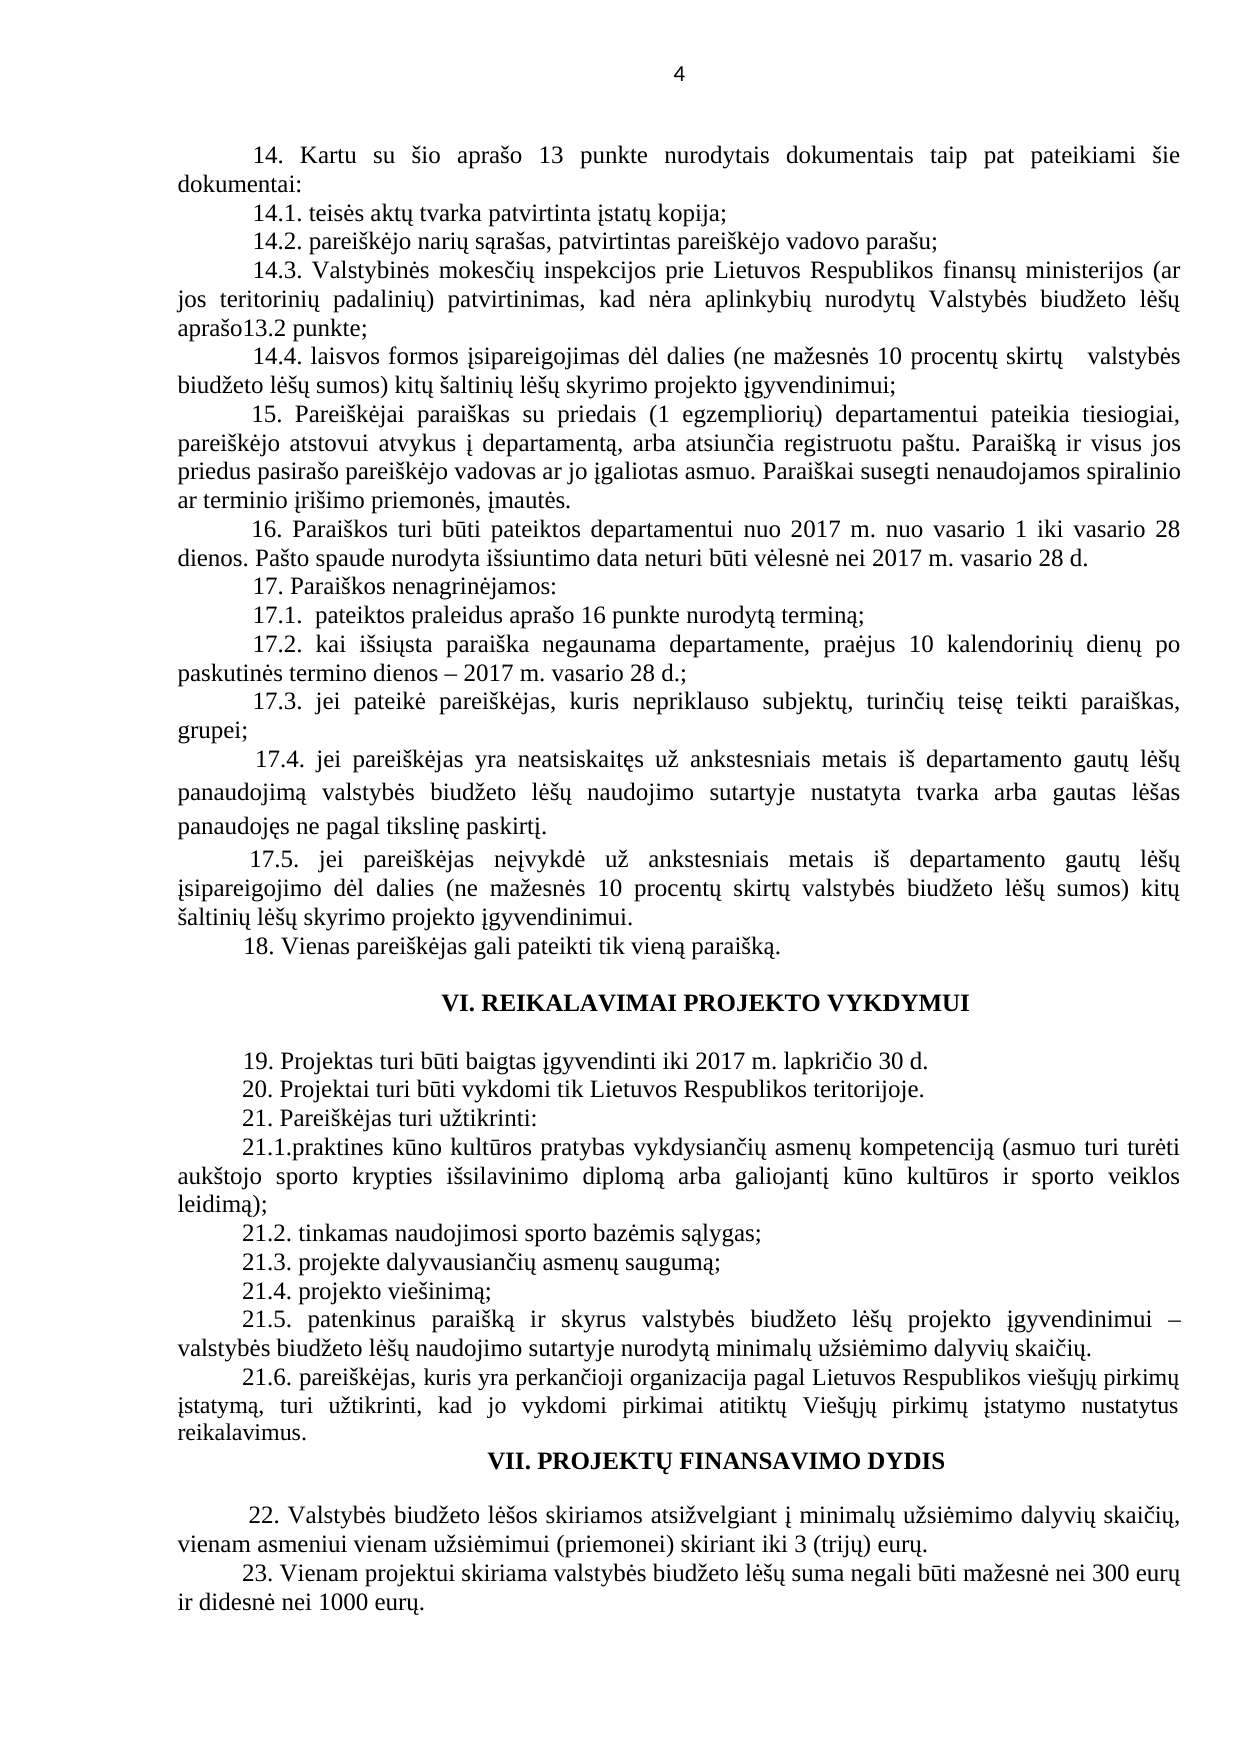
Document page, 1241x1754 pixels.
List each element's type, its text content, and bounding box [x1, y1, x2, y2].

text 21.1.praktines kūno kultūros pratybas vykdysiančių asmenų kompetenciją (asmuo turi turėti aukštojo sporto krypties išsilavinimo diplomą arba galiojantį kūno kultūros ir sporto veiklos leidimą); [177, 1132, 1181, 1218]
text 17.5. jei pareiškėjas neįvykdė už ankstesniais metais iš departamento gautų lėšų įsipareigojimo dėl dalies (ne mažesnės 10 procentų skirtų valstybės biudžeto lėšų sumos) kitų šaltinių lėšų skyrimo projekto įgyvendinimui. [177, 844, 1181, 931]
text 14. Kartu su šio aprašo 13 punkte nurodytais dokumentais taip pat pateikiami šie dokumentai: [177, 140, 1181, 198]
text 17.1. pateiktos praleidus aprašo 16 punkte nurodytą terminą; [177, 600, 1181, 629]
text 21. Pareiškėjas turi užtikrinti: [177, 1103, 1181, 1132]
text 14.2. pareiškėjo narių sąrašas, patvirtintas pareiškėjo vadovo parašu; [177, 226, 1181, 255]
text 21.3. projekte dalyvausiančių asmenų saugumą; [177, 1247, 1181, 1276]
text 14.4. laisvos formos įsipareigojimas dėl dalies (ne mažesnės 10 procentų skirtų valstybės biudžeto lėšų sumos) kitų šaltinių lėšų skyrimo projekto įgyvendinimui; [177, 341, 1181, 399]
text VI. REIKALAVIMAI PROJEKTO VYKDYMUI [177, 988, 1181, 1017]
text 23. Vienam projektui skiriama valstybės biudžeto lėšų suma negali būti mažesnė nei 300 eurų ir didesnė nei 1000 eurų. [177, 1558, 1181, 1616]
text 15. Pareiškėjai paraiškas su priedais (1 egzempliorių) departamentui pateikia tiesiogiai, pareiškėjo atstovui atvykus į departamentą, arba atsiunčia registruotu paštu. Paraišką ir visus jos priedus pasirašo pareiškėjo vadovas ar jo įgaliotas asmuo. Paraiškai susegti nenaudojamos spiralinio ar terminio įrišimo priemonės, įmautės. [177, 399, 1181, 514]
text 21.2. tinkamas naudojimosi sporto bazėmis sąlygas; [177, 1218, 1181, 1247]
text 17.2. kai išsiųsta paraiška negaunama departamente, praėjus 10 kalendorinių dienų po paskutinės termino dienos – 2017 m. vasario 28 d.; [177, 629, 1181, 686]
text 22. Valstybės biudžeto lėšos skiriamos atsižvelgiant į minimalų užsiėmimo dalyvių skaičių, vienam asmeniui vienam užsiėmimui (priemonei) skiriant iki 3 (trijų) eurų. [177, 1501, 1181, 1558]
text 18. Vienas pareiškėjas gali pateikti tik vieną paraišką. [177, 931, 1181, 959]
text 14.1. teisės aktų tvarka patvirtinta įstatų kopija; [177, 198, 1181, 226]
text 21.4. projekto viešinimą; [177, 1276, 1181, 1304]
text 17. Paraiškos nenagrinėjamos: [177, 571, 1181, 600]
text 21.5. patenkinus paraišką ir skyrus valstybės biudžeto lėšų projekto įgyvendinimui – valstybės biudžeto lėšų naudojimo sutartyje nurodytą minimalų užsiėmimo dalyvių skaičių. [177, 1304, 1181, 1362]
text 19. Projektas turi būti baigtas įgyvendinti iki 2017 m. lapkričio 30 d. [177, 1046, 1181, 1074]
text 20. Projektai turi būti vykdomi tik Lietuvos Respublikos teritorijoje. [177, 1074, 1181, 1103]
text 14.3. Valstybinės mokesčių inspekcijos prie Lietuvos Respublikos finansų ministerijos (ar jos teritorinių padalinių) patvirtinimas, kad nėra aplinkybių nurodytų Valstybės biudžeto lėšų aprašo13.2 punkte; [177, 255, 1181, 341]
text 17.4. jei pareiškėjas yra neatsiskaitęs už ankstesniais metais iš departamento gautų lėšų panaudojimą valstybės biudžeto lėšų naudojimo sutartyje nustatyta tvarka arba gautas lėšas panaudojęs ne pagal tikslinę paskirtį. [177, 744, 1181, 840]
text 21.6. pareiškėjas, kuris yra perkančioji organizacija pagal Lietuvos Respublikos viešųjų pirkimų įstatymą, turi užtikrinti, kad jo vykdomi pirkimai atitiktų Viešųjų pirkimų įstatymo nustatytus reikalavimus. [177, 1362, 1181, 1446]
text 17.3. jei pateikė pareiškėjas, kuris nepriklauso subjektų, turinčių teisę teikti paraiškas, grupei; [177, 686, 1181, 744]
text 16. Paraiškos turi būti pateiktos departamentui nuo 2017 m. nuo vasario 1 iki vasario 28 dienos. Pašto spaude nurodyta išsiuntimo data neturi būti vėlesnė nei 2017 m. vasario 28 d. [177, 514, 1181, 571]
text VII. PROJEKTŲ FINANSAVIMO DYDIS [177, 1446, 1181, 1475]
